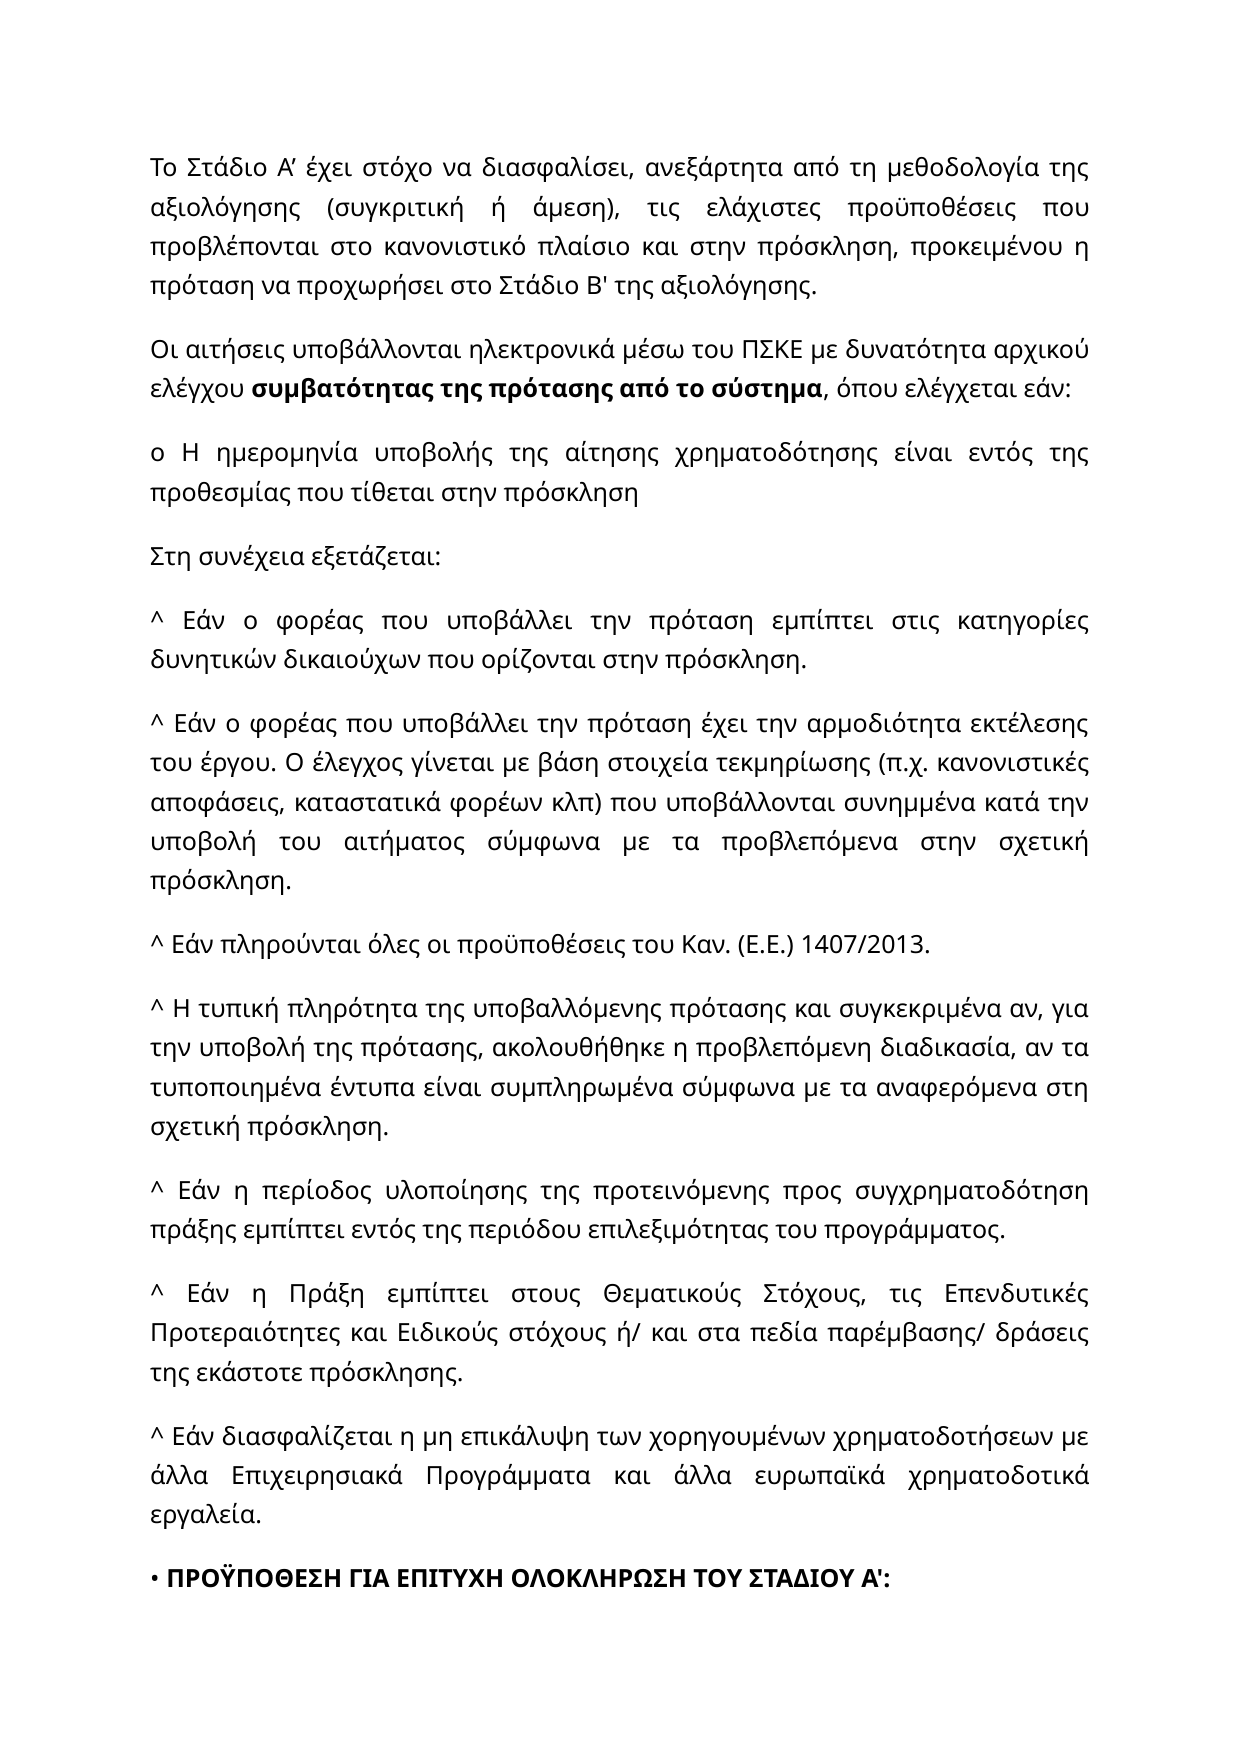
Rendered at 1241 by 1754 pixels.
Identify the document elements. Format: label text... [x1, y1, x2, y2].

text Οι αιτήσεις υποβάλλονται ηλεκτρονικά μέσω του ΠΣΚΕ με δυνατότητα αρχικού ελέγχου συμβατότητας της πρότασης από το σύστημα, όπου ελέγχεται εάν: [150, 332, 1090, 405]
text ^ Εάν ο φορέας που υποβάλλει την πρόταση εμπίπτει στις κατηγορίες δυνητικών δικαιούχων που ορίζονται στην πρόσκληση. [150, 602, 1090, 676]
text • ΠΡΟΫΠΟΘΕΣΗ ΓΙΑ ΕΠΙΤΥΧΗ ΟΛΟΚΛΗΡΩΣΗ ΤΟΥ ΣΤΑΔΙΟΥ Α': [150, 1561, 1090, 1595]
text ^ Εάν πληρούνται όλες οι προϋποθέσεις του Καν. (Ε.Ε.) 1407/2013. [150, 927, 1090, 961]
text ^ Εάν διασφαλίζεται η μη επικάλυψη των χορηγουμένων χρηματοδοτήσεων με άλλα Επιχειρησιακά Προγράμματα και άλλα ευρωπαϊκά χρηματοδοτικά εργαλεία. [150, 1418, 1090, 1531]
text Στη συνέχεια εξετάζεται: [150, 538, 1090, 572]
text ^ Εάν η Πράξη εμπίπτει στους Θεματικούς Στόχους, τις Επενδυτικές Προτεραιότητες και Ειδικούς στόχους ή/ και στα πεδία παρέμβασης/ δράσεις της εκάστοτε πρόσκλησης. [150, 1276, 1090, 1388]
text ^ Εάν η περίοδος υλοποίησης της προτεινόμενης προς συγχρηματοδότηση πράξης εμπίπτει εντός της περιόδου επιλεξιμότητας του προγράμματος. [150, 1172, 1090, 1246]
text Το Στάδιο Α’ έχει στόχο να διασφαλίσει, ανεξάρτητα από τη μεθοδολογία της αξιολόγησης (συγκριτική ή άμεση), τις ελάχιστες προϋποθέσεις που προβλέπονται στο κανονιστικό πλαίσιο και στην πρόσκληση, προκειμένου η πρόταση να προχωρήσει στο Στάδιο Β' της αξιολόγησης. [150, 150, 1090, 302]
text ο Η ημερομηνία υποβολής της αίτησης χρηματοδότησης είναι εντός της προθεσμίας που τίθεται στην πρόσκληση [150, 435, 1090, 508]
text ^ Εάν ο φορέας που υποβάλλει την πρόταση έχει την αρμοδιότητα εκτέλεσης του έργου. Ο έλεγχος γίνεται με βάση στοιχεία τεκμηρίωσης (π.χ. κανονιστικές αποφάσεις, καταστατικά φορέων κλπ) που υποβάλλονται συνημμένα κατά την υποβολή του αιτήματος σύμφωνα με τα προβλεπόμενα στην σχετική πρόσκληση. [150, 706, 1090, 897]
text ^ Η τυπική πληρότητα της υποβαλλόμενης πρότασης και συγκεκριμένα αν, για την υποβολή της πρότασης, ακολουθήθηκε η προβλεπόμενη διαδικασία, αν τα τυποποιημένα έντυπα είναι συμπληρωμένα σύμφωνα με τα αναφερόμενα στη σχετική πρόσκληση. [150, 991, 1090, 1142]
